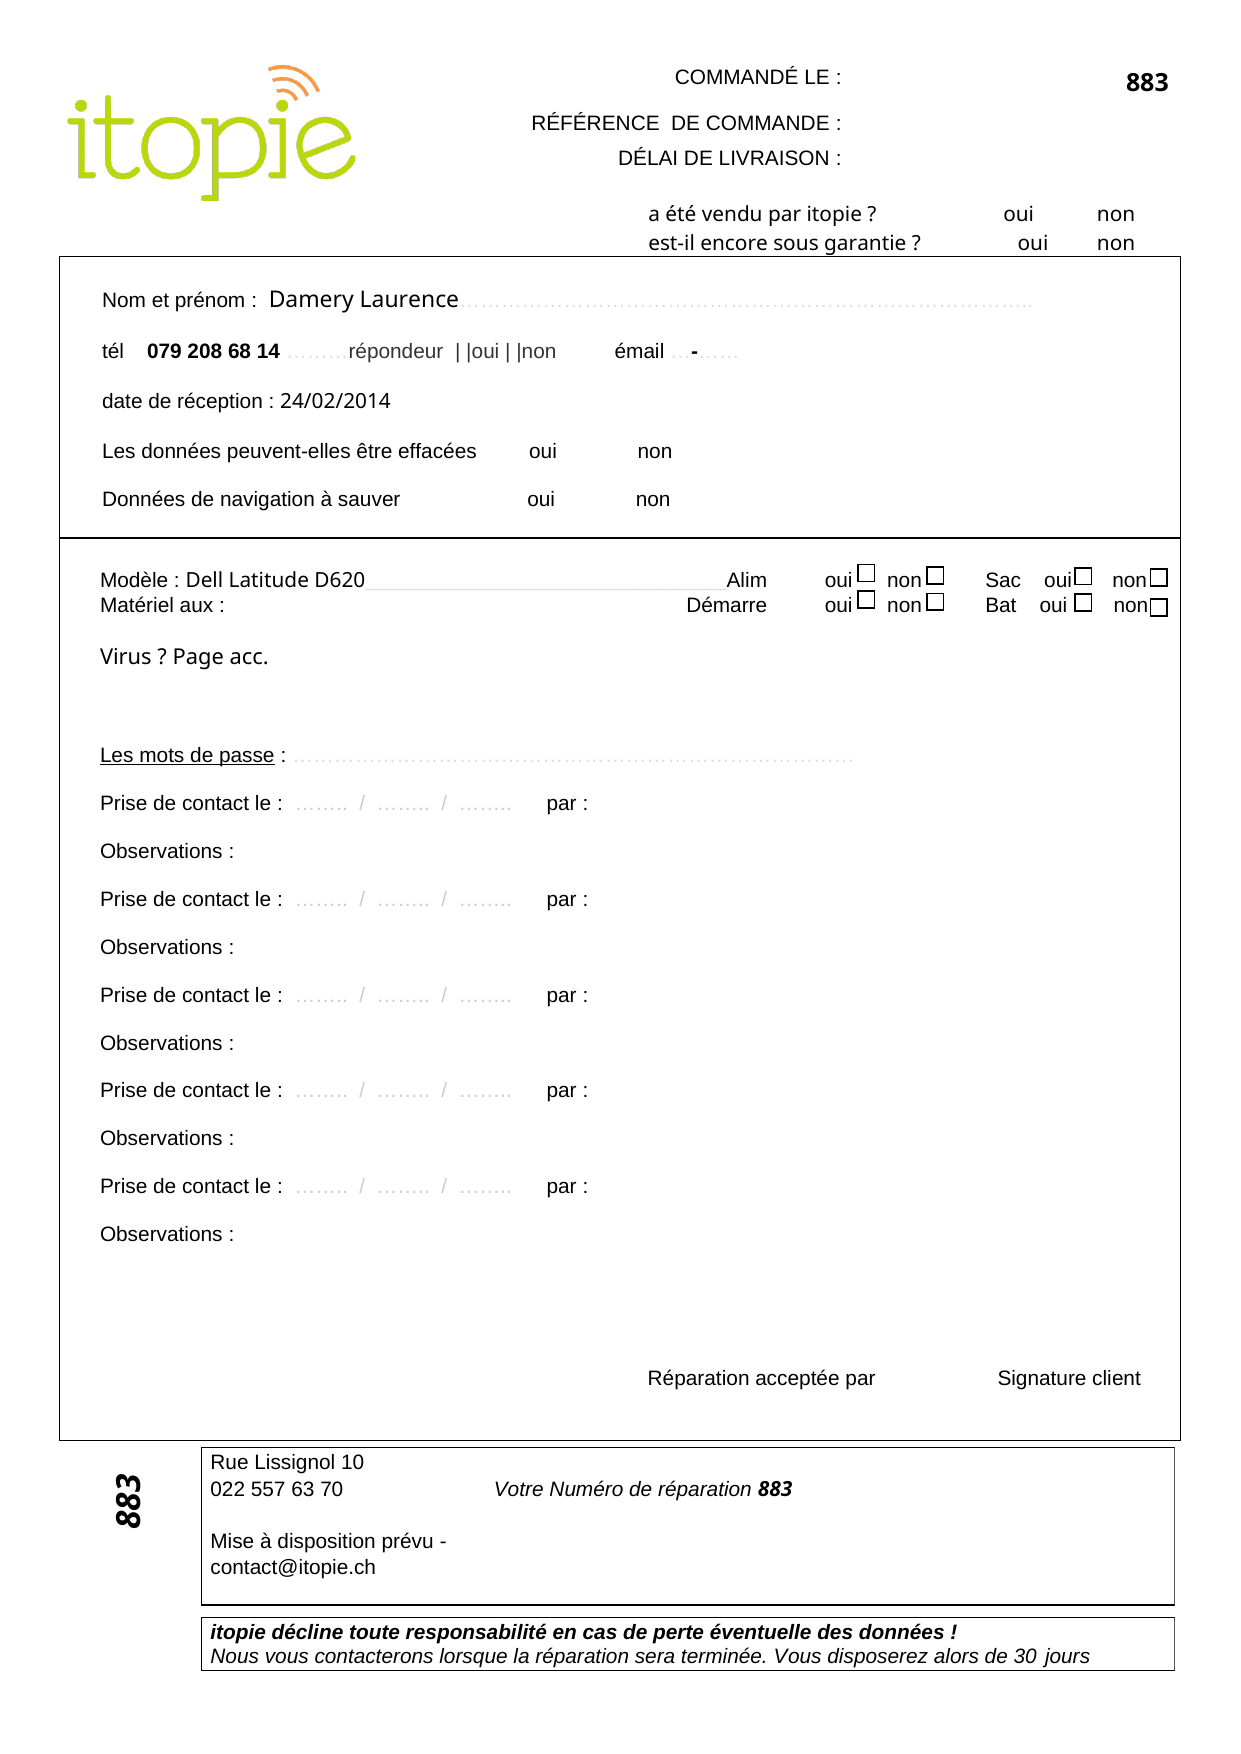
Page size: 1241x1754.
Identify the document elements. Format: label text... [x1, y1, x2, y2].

table_header Rue Lissignol 10 022 557 63 70 Votre Numéro de réparation 883 Mise à disposition prévu - contact@itopie.ch [195, 1441, 1180, 1611]
text Réparation acceptée par Signature client [60, 1363, 1180, 1390]
table_cell [847, 105, 1180, 140]
picture [67, 65, 356, 201]
table_header 883 [59, 1441, 195, 1677]
text Virus ? Page acc. [60, 638, 1180, 671]
text Observations : [60, 1123, 1180, 1150]
text Modèle : Dell Latitude D620 Alim oui non Sac oui non [948, 562, 1180, 590]
text Prise de contact le : …….. / …….. / …….. par : [60, 788, 1180, 815]
text Prise de contact le : …….. / …….. / …….. par : [60, 979, 1180, 1006]
text Données de navigation à sauver oui non [60, 484, 1180, 511]
text Modèle : Dell Latitude D620 Alim oui non Sac oui non [60, 562, 856, 590]
text Observations : [60, 836, 1180, 863]
table_cell DÉLAI DE LIVRAISON : [490, 140, 847, 175]
text Observations : [60, 931, 1180, 958]
text Modèle : Dell Latitude D620 Alim oui non Sac oui non [879, 562, 925, 590]
text Matériel aux : Démarre oui non Bat oui non [60, 590, 1180, 617]
text a été vendu par itopie ? oui non [59, 199, 1181, 228]
text Observations : [60, 1027, 1180, 1054]
text Prise de contact le : …….. / …….. / …….. par : [60, 1171, 1180, 1198]
text Les données peuvent-elles être effacées oui non [60, 436, 1180, 463]
text Nom et prénom : Damery Laurence……………………………………………………………………….. [60, 280, 1180, 314]
text date de réception : 24/02/2014 [60, 383, 1180, 415]
text est-il encore sous garantie ? oui non [59, 228, 1181, 256]
table_cell RÉFÉRENCE DE COMMANDE : [490, 105, 847, 140]
text Prise de contact le : …….. / …….. / …….. par : [60, 883, 1180, 911]
text Les mots de passe : ……………………………………………………………………… [60, 740, 1180, 767]
table_header COMMANDÉ LE : [490, 59, 847, 104]
text tél 079 208 68 14 ………répondeur | |oui | |non émail …-…… [60, 335, 1180, 362]
table_cell itopie décline toute responsabilité en cas de perte éventuelle des données ! Nous vous contacterons lorsque la réparation sera terminée. Vous disposerez alors de 30 jours [195, 1611, 1180, 1677]
table_header 883 [847, 59, 1180, 104]
table_cell [847, 140, 1180, 175]
text Observations : [60, 1219, 1180, 1246]
text Prise de contact le : …….. / …….. / …….. par : [60, 1075, 1180, 1102]
